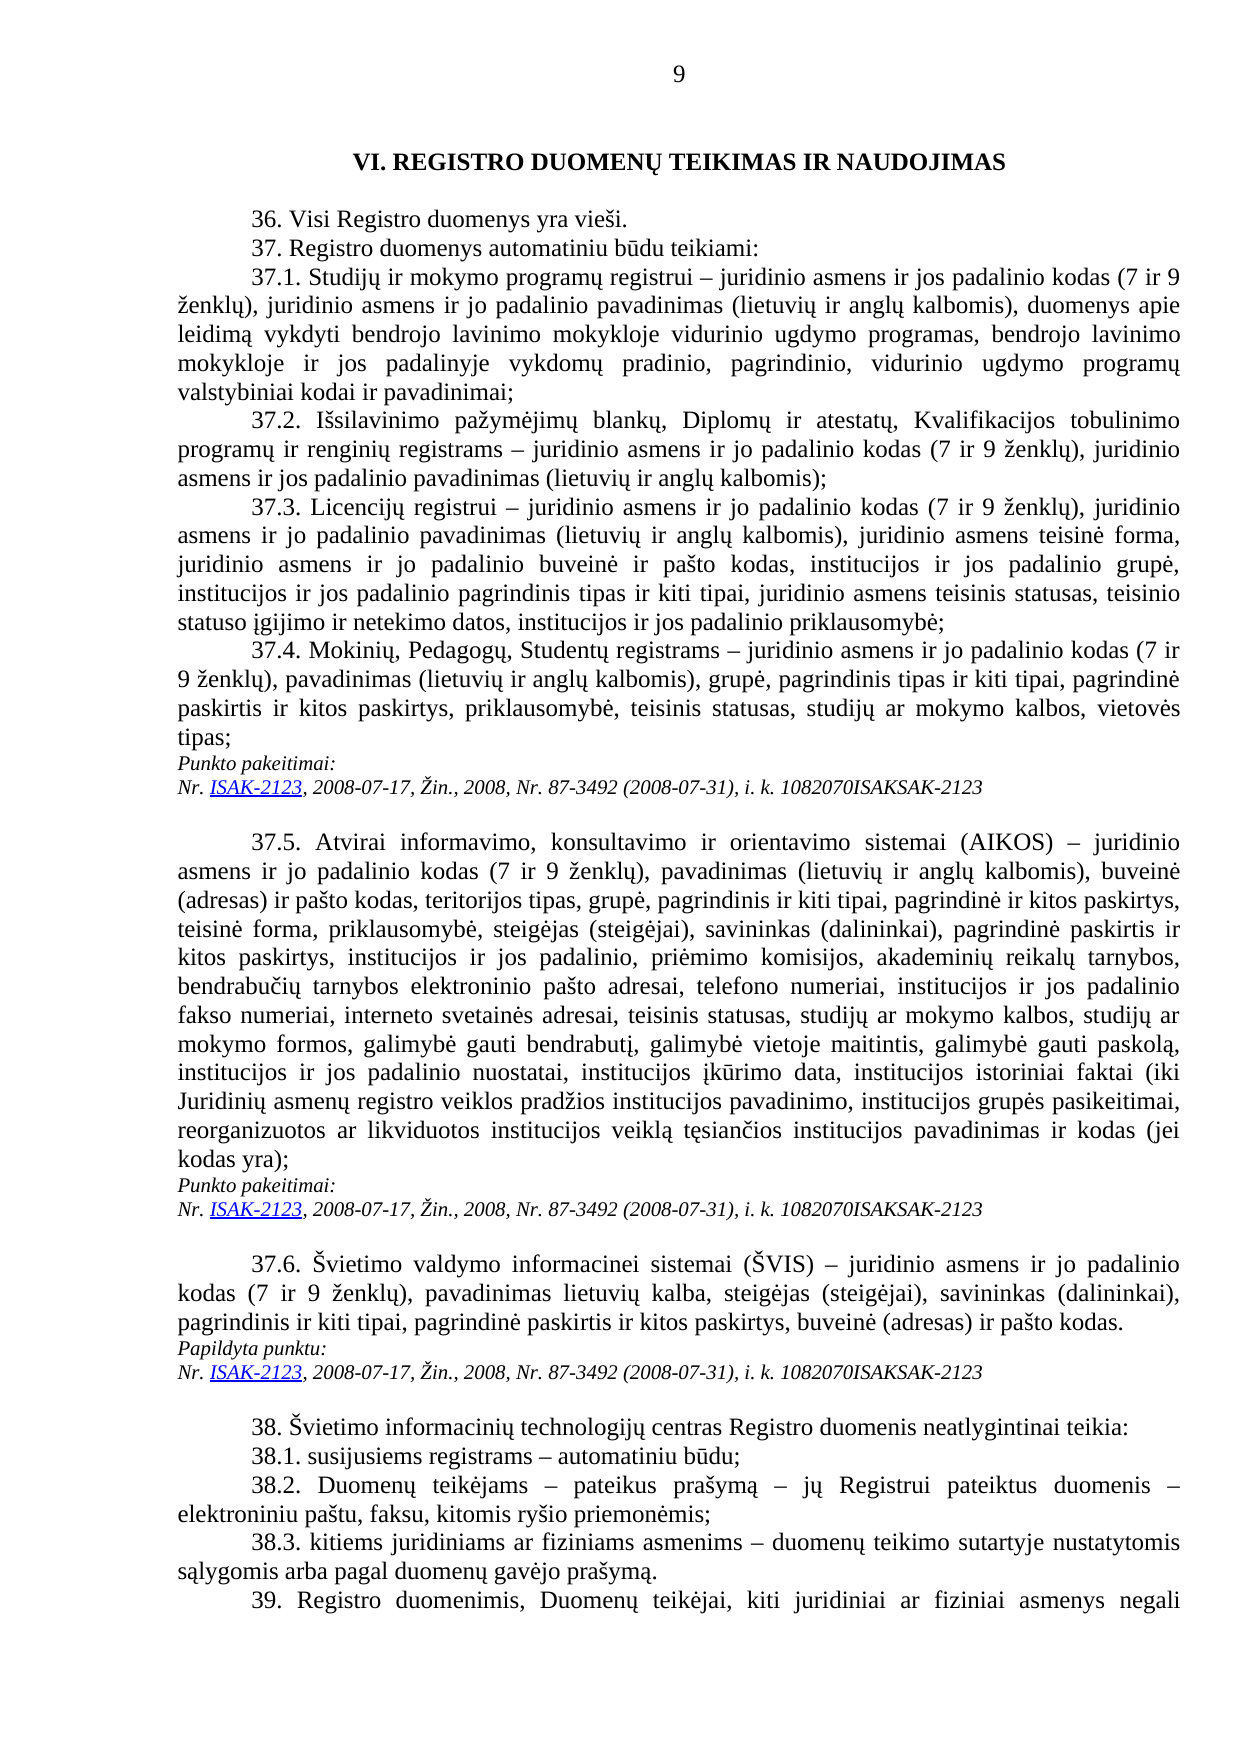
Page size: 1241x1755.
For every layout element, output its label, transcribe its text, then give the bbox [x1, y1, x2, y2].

text 37.2. Išsilavinimo pažymėjimų blankų, Diplomų ir atestatų, Kvalifikacijos tobulinimo programų ir renginių registrams – juridinio asmens ir jo padalinio kodas (7 ir 9 ženklų), juridinio asmens ir jos padalinio pavadinimas (lietuvių ir anglų kalbomis); [177, 406, 1181, 492]
text VI. REGISTRO DUOMENŲ TEIKIMAS IR NAUDOJIMAS [177, 147, 1181, 176]
text 37.6. Švietimo valdymo informacinei sistemai (ŠVIS) – juridinio asmens ir jo padalinio kodas (7 ir 9 ženklų), pavadinimas lietuvių kalba, steigėjas (steigėjai), savininkas (dalininkai), pagrindinis ir kiti tipai, pagrindinė paskirtis ir kitos paskirtys, buveinė (adresas) ir pašto kodas. [177, 1249, 1181, 1336]
text 37. Registro duomenys automatiniu būdu teikiami: [177, 233, 1181, 262]
text Nr. ISAK-2123, 2008-07-17, Žin., 2008, Nr. 87-3492 (2008-07-31), i. k. 1082070ISAKSAK-2123 [177, 1360, 1181, 1384]
text Punkto pakeitimai: [177, 1172, 1181, 1197]
text 38. Švietimo informacinių technologijų centras Registro duomenis neatlygintinai teikia: [177, 1412, 1181, 1441]
text Nr. ISAK-2123, 2008-07-17, Žin., 2008, Nr. 87-3492 (2008-07-31), i. k. 1082070ISAKSAK-2123 [177, 775, 1181, 799]
text 37.1. Studijų ir mokymo programų registrui – juridinio asmens ir jos padalinio kodas (7 ir 9 ženklų), juridinio asmens ir jo padalinio pavadinimas (lietuvių ir anglų kalbomis), duomenys apie leidimą vykdyti bendrojo lavinimo mokykloje vidurinio ugdymo programas, bendrojo lavinimo mokykloje ir jos padalinyje vykdomų pradinio, pagrindinio, vidurinio ugdymo programų valstybiniai kodai ir pavadinimai; [177, 262, 1181, 406]
text Papildyta punktu: [177, 1336, 1181, 1360]
text 38.1. susijusiems registrams – automatiniu būdu; [177, 1441, 1181, 1470]
text 38.3. kitiems juridiniams ar fiziniams asmenims – duomenų teikimo sutartyje nustatytomis sąlygomis arba pagal duomenų gavėjo prašymą. [177, 1527, 1181, 1585]
text 37.3. Licencijų registrui – juridinio asmens ir jo padalinio kodas (7 ir 9 ženklų), juridinio asmens ir jo padalinio pavadinimas (lietuvių ir anglų kalbomis), juridinio asmens teisinė forma, juridinio asmens ir jo padalinio buveinė ir pašto kodas, institucijos ir jos padalinio grupė, institucijos ir jos padalinio pagrindinis tipas ir kiti tipai, juridinio asmens teisinis statusas, teisinio statuso įgijimo ir netekimo datos, institucijos ir jos padalinio priklausomybė; [177, 492, 1181, 636]
text 37.5. Atvirai informavimo, konsultavimo ir orientavimo sistemai (AIKOS) – juridinio asmens ir jo padalinio kodas (7 ir 9 ženklų), pavadinimas (lietuvių ir anglų kalbomis), buveinė (adresas) ir pašto kodas, teritorijos tipas, grupė, pagrindinis ir kiti tipai, pagrindinė ir kitos paskirtys, teisinė forma, priklausomybė, steigėjas (steigėjai), savininkas (dalininkai), pagrindinė paskirtis ir kitos paskirtys, institucijos ir jos padalinio, priėmimo komisijos, akademinių reikalų tarnybos, bendrabučių tarnybos elektroninio pašto adresai, telefono numeriai, institucijos ir jos padalinio fakso numeriai, interneto svetainės adresai, teisinis statusas, studijų ar mokymo kalbos, studijų ar mokymo formos, galimybė gauti bendrabutį, galimybė vietoje maitintis, galimybė gauti paskolą, institucijos ir jos padalinio nuostatai, institucijos įkūrimo data, institucijos istoriniai faktai (iki Juridinių asmenų registro veiklos pradžios institucijos pavadinimo, institucijos grupės pasikeitimai, reorganizuotos ar likviduotos institucijos veiklą tęsiančios institucijos pavadinimas ir kodas (jei kodas yra); [177, 827, 1181, 1172]
text 38.2. Duomenų teikėjams – pateikus prašymą – jų Registrui pateiktus duomenis – elektroniniu paštu, faksu, kitomis ryšio priemonėmis; [177, 1470, 1181, 1527]
text 39. Registro duomenimis, Duomenų teikėjai, kiti juridiniai ar fiziniai asmenys negali [177, 1585, 1181, 1614]
text Nr. ISAK-2123, 2008-07-17, Žin., 2008, Nr. 87-3492 (2008-07-31), i. k. 1082070ISAKSAK-2123 [177, 1197, 1181, 1221]
text 37.4. Mokinių, Pedagogų, Studentų registrams – juridinio asmens ir jo padalinio kodas (7 ir 9 ženklų), pavadinimas (lietuvių ir anglų kalbomis), grupė, pagrindinis tipas ir kiti tipai, pagrindinė paskirtis ir kitos paskirtys, priklausomybė, teisinis statusas, studijų ar mokymo kalbos, vietovės tipas; [177, 636, 1181, 751]
text Punkto pakeitimai: [177, 751, 1181, 775]
text 36. Visi Registro duomenys yra vieši. [177, 204, 1181, 233]
